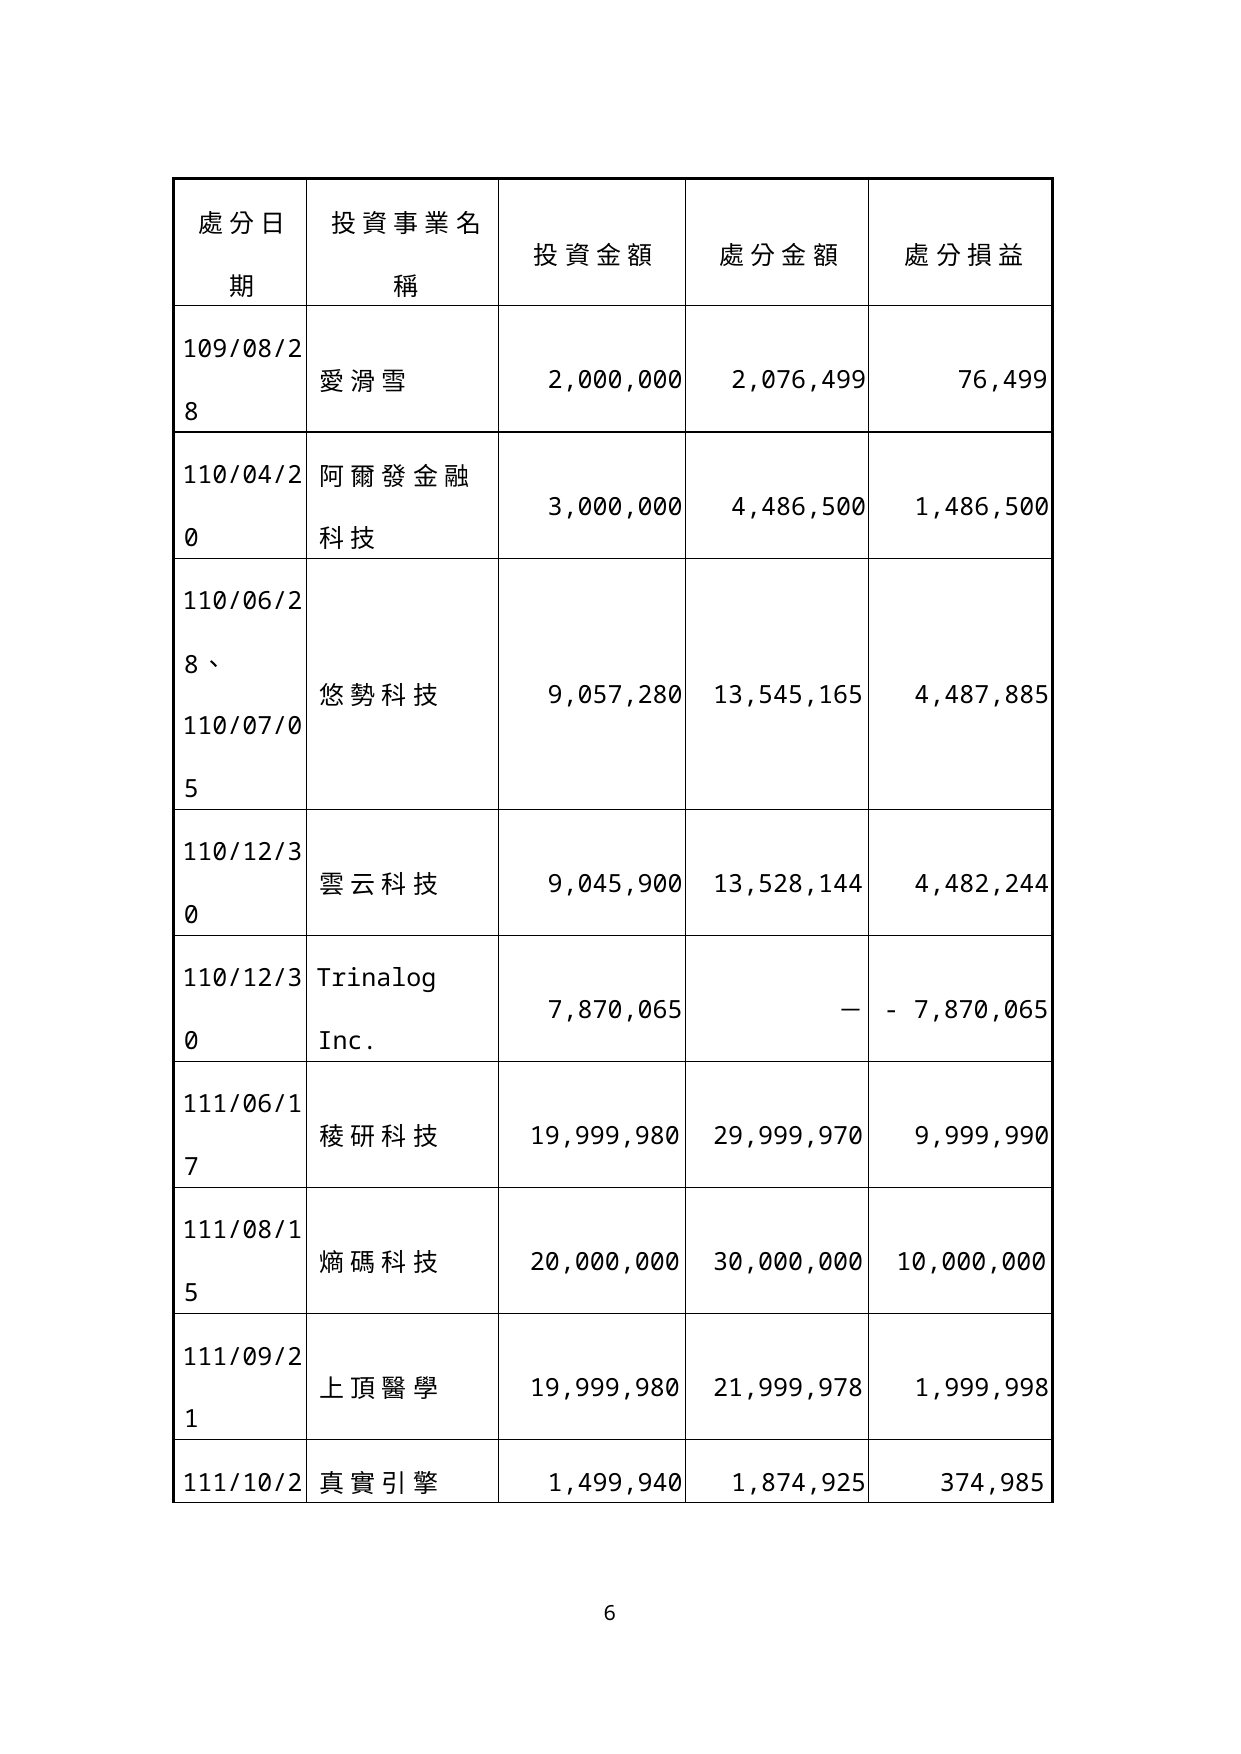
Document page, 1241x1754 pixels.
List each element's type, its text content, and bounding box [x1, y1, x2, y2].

table_cell － [686, 936, 868, 1061]
table_cell 111/08/15 [175, 1188, 306, 1313]
table_cell 1,874,925 [686, 1440, 868, 1502]
table_cell 111/09/21 [175, 1314, 306, 1439]
table_cell 111/10/2 [175, 1440, 306, 1502]
table_cell 30,000,000 [686, 1188, 868, 1313]
table_header 處分損益 [869, 180, 1051, 305]
table_cell 29,999,970 [686, 1062, 868, 1187]
table_cell 1,999,998 [869, 1314, 1051, 1439]
table_cell 109/08/28 [175, 306, 306, 431]
table_cell 110/04/20 [175, 433, 306, 557]
table_header 處分金額 [686, 180, 868, 305]
table_cell 阿爾發金融科技 [307, 433, 498, 557]
table_cell 111/06/17 [175, 1062, 306, 1187]
table_cell 374,985 [869, 1440, 1051, 1502]
table_cell 真實引擎 [307, 1440, 498, 1502]
table_cell 4,482,244 [869, 810, 1051, 934]
table_cell 13,545,165 [686, 559, 868, 808]
table_cell 110/12/30 [175, 936, 306, 1061]
table_cell Trinalog Inc. [307, 936, 498, 1061]
table_cell 110/12/30 [175, 810, 306, 934]
table_cell 2,076,499 [686, 306, 868, 431]
table_cell 110/06/28、 110/07/05 [175, 559, 306, 808]
table_cell 19,999,980 [499, 1314, 685, 1439]
table_cell - 7,870,065 [869, 936, 1051, 1061]
table_cell 7,870,065 [499, 936, 685, 1061]
table_cell 20,000,000 [499, 1188, 685, 1313]
table_cell 悠勢科技 [307, 559, 498, 808]
table_cell 愛滑雪 [307, 306, 498, 431]
table_cell 2,000,000 [499, 306, 685, 431]
table_cell 1,499,940 [499, 1440, 685, 1502]
table_cell 1,486,500 [869, 433, 1051, 557]
table_header 處分日期 [175, 180, 306, 305]
table_cell 19,999,980 [499, 1062, 685, 1187]
table_cell 4,486,500 [686, 433, 868, 557]
table_cell 3,000,000 [499, 433, 685, 557]
table_cell 9,999,990 [869, 1062, 1051, 1187]
table_cell 稜研科技 [307, 1062, 498, 1187]
table_cell 10,000,000 [869, 1188, 1051, 1313]
table_cell 9,045,900 [499, 810, 685, 934]
table_cell 13,528,144 [686, 810, 868, 934]
table_cell 9,057,280 [499, 559, 685, 808]
table_cell 4,487,885 [869, 559, 1051, 808]
table_cell 21,999,978 [686, 1314, 868, 1439]
table_cell 熵碼科技 [307, 1188, 498, 1313]
table_header 投資事業名稱 [307, 180, 498, 305]
table_cell 雲云科技 [307, 810, 498, 934]
table_header 投資金額 [499, 180, 685, 305]
table_cell 上頂醫學 [307, 1314, 498, 1439]
table_cell 76,499 [869, 306, 1051, 431]
